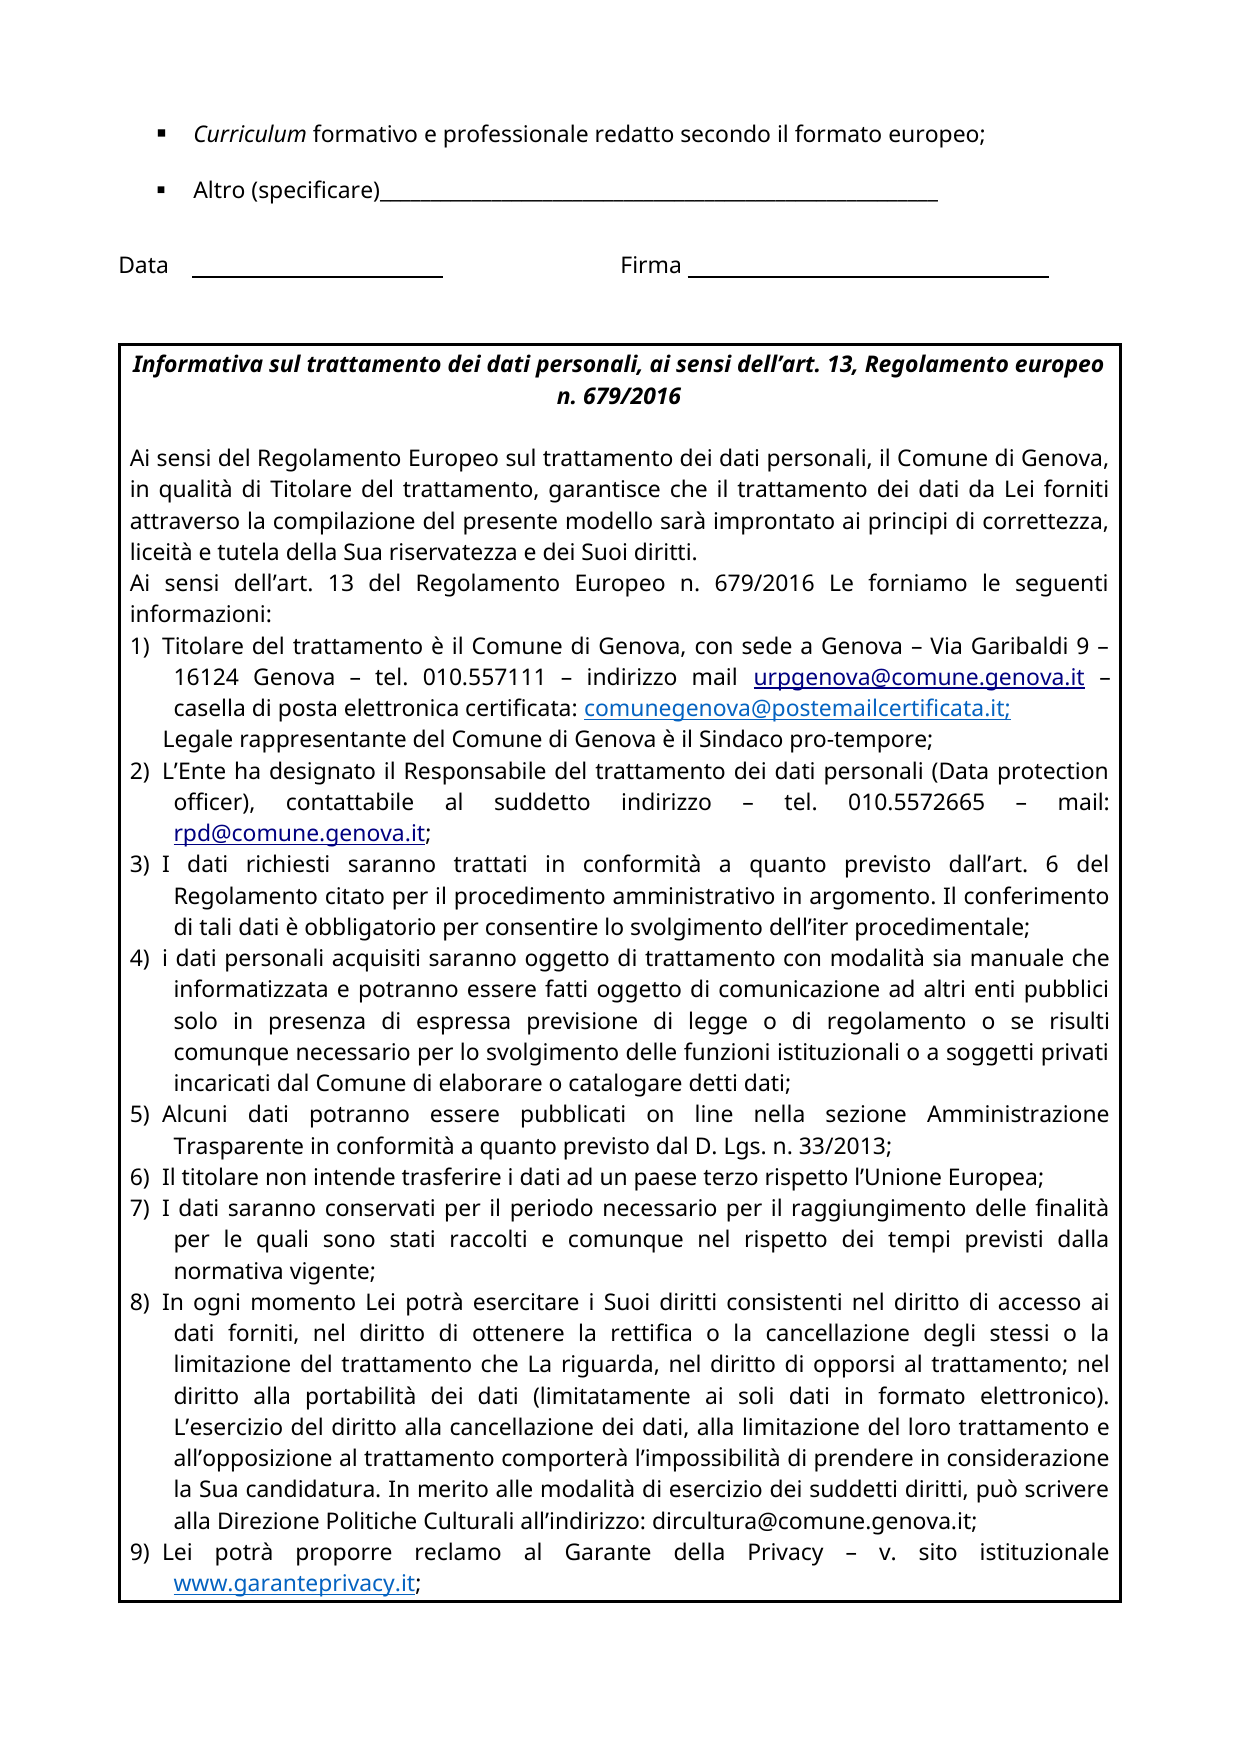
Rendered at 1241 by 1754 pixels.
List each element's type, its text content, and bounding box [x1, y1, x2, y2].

text Ai sensi del Regolamento Europeo sul trattamento dei dati personali, il Comune di Genova, in qualità di Titolare del trattamento, garantisce che il trattamento dei dati da Lei forniti attraverso la compilazione del presente modello sarà improntato ai principi di correttezza, liceità e tutela della Sua riservatezza e dei Suoi diritti. [121, 437, 1119, 562]
text 3) I dati richiesti saranno trattati in conformità a quanto previsto dall’art. 6 del Regolamento citato per il procedimento amministrativo in argomento. Il conferimento di tali dati è obbligatorio per consentire lo svolgimento dell’iter procedimentale; [121, 843, 1119, 937]
text Data Firma [118, 249, 1122, 281]
text 5) Alcuni dati potranno essere pubblicati on line nella sezione Amministrazione Trasparente in conformità a quanto previsto dal D. Lgs. n. 33/2013; [121, 1093, 1119, 1156]
text 4) i dati personali acquisiti saranno oggetto di trattamento con modalità sia manuale che informatizzata e potranno essere fatti oggetto di comunicazione ad altri enti pubblici solo in presenza di espressa previsione di legge o di regolamento o se risulti comunque necessario per lo svolgimento delle funzioni istituzionali o a soggetti privati incaricati dal Comune di elaborare o catalogare detti dati; [121, 937, 1119, 1093]
text 7) I dati saranno conservati per il periodo necessario per il raggiungimento delle finalità per le quali sono stati raccolti e comunque nel rispetto dei tempi previsti dalla normativa vigente; [121, 1187, 1119, 1281]
text 2) L’Ente ha designato il Responsabile del trattamento dei dati personali (Data protection officer), contattabile al suddetto indirizzo – tel. 010.5572665 – mail: rpd@comune.genova.it; [121, 749, 1119, 843]
text 1) Titolare del trattamento è il Comune di Genova, con sede a Genova – Via Garibaldi 9 – 16124 Genova – tel. 010.557111 – indirizzo mail urpgenova@comune.genova.it – casella di posta elettronica certificata: comunegenova@postemailcertificata.it; [121, 624, 1119, 718]
text 6) Il titolare non intende trasferire i dati ad un paese terzo rispetto l’Unione Europea; [121, 1156, 1119, 1187]
text Legale rappresentante del Comune di Genova è il Sindaco pro-tempore; [121, 718, 1119, 749]
text Ai sensi dell’art. 13 del Regolamento Europeo n. 679/2016 Le forniamo le seguenti informazioni: [121, 562, 1119, 624]
text Informativa sul trattamento dei dati personali, ai sensi dell’art. 13, Regolamento europeo n. 679/2016 [121, 346, 1119, 411]
text 9) Lei potrà proporre reclamo al Garante della Privacy – v. sito istituzionale www.garanteprivacy.it; [121, 1531, 1119, 1600]
text 8) In ogni momento Lei potrà esercitare i Suoi diritti consistenti nel diritto di accesso ai dati forniti, nel diritto di ottenere la rettifica o la cancellazione degli stessi o la limitazione del trattamento che La riguarda, nel diritto di opporsi al trattamento; nel diritto alla portabilità dei dati (limitatamente ai soli dati in formato elettronico). L’esercizio del diritto alla cancellazione dei dati, alla limitazione del loro trattamento e all’opposizione al trattamento comporterà l’impossibilità di prendere in considerazione la Sua candidatura. In merito alle modalità di esercizio dei suddetti diritti, può scrivere alla Direzione Politiche Culturali all’indirizzo: dircultura@comune.genova.it; [121, 1281, 1119, 1531]
list Curriculum formativo e professionale redatto secondo il formato europeo; [156, 118, 1122, 149]
list Altro (specificare)_______________________________________________________ [156, 174, 1122, 206]
